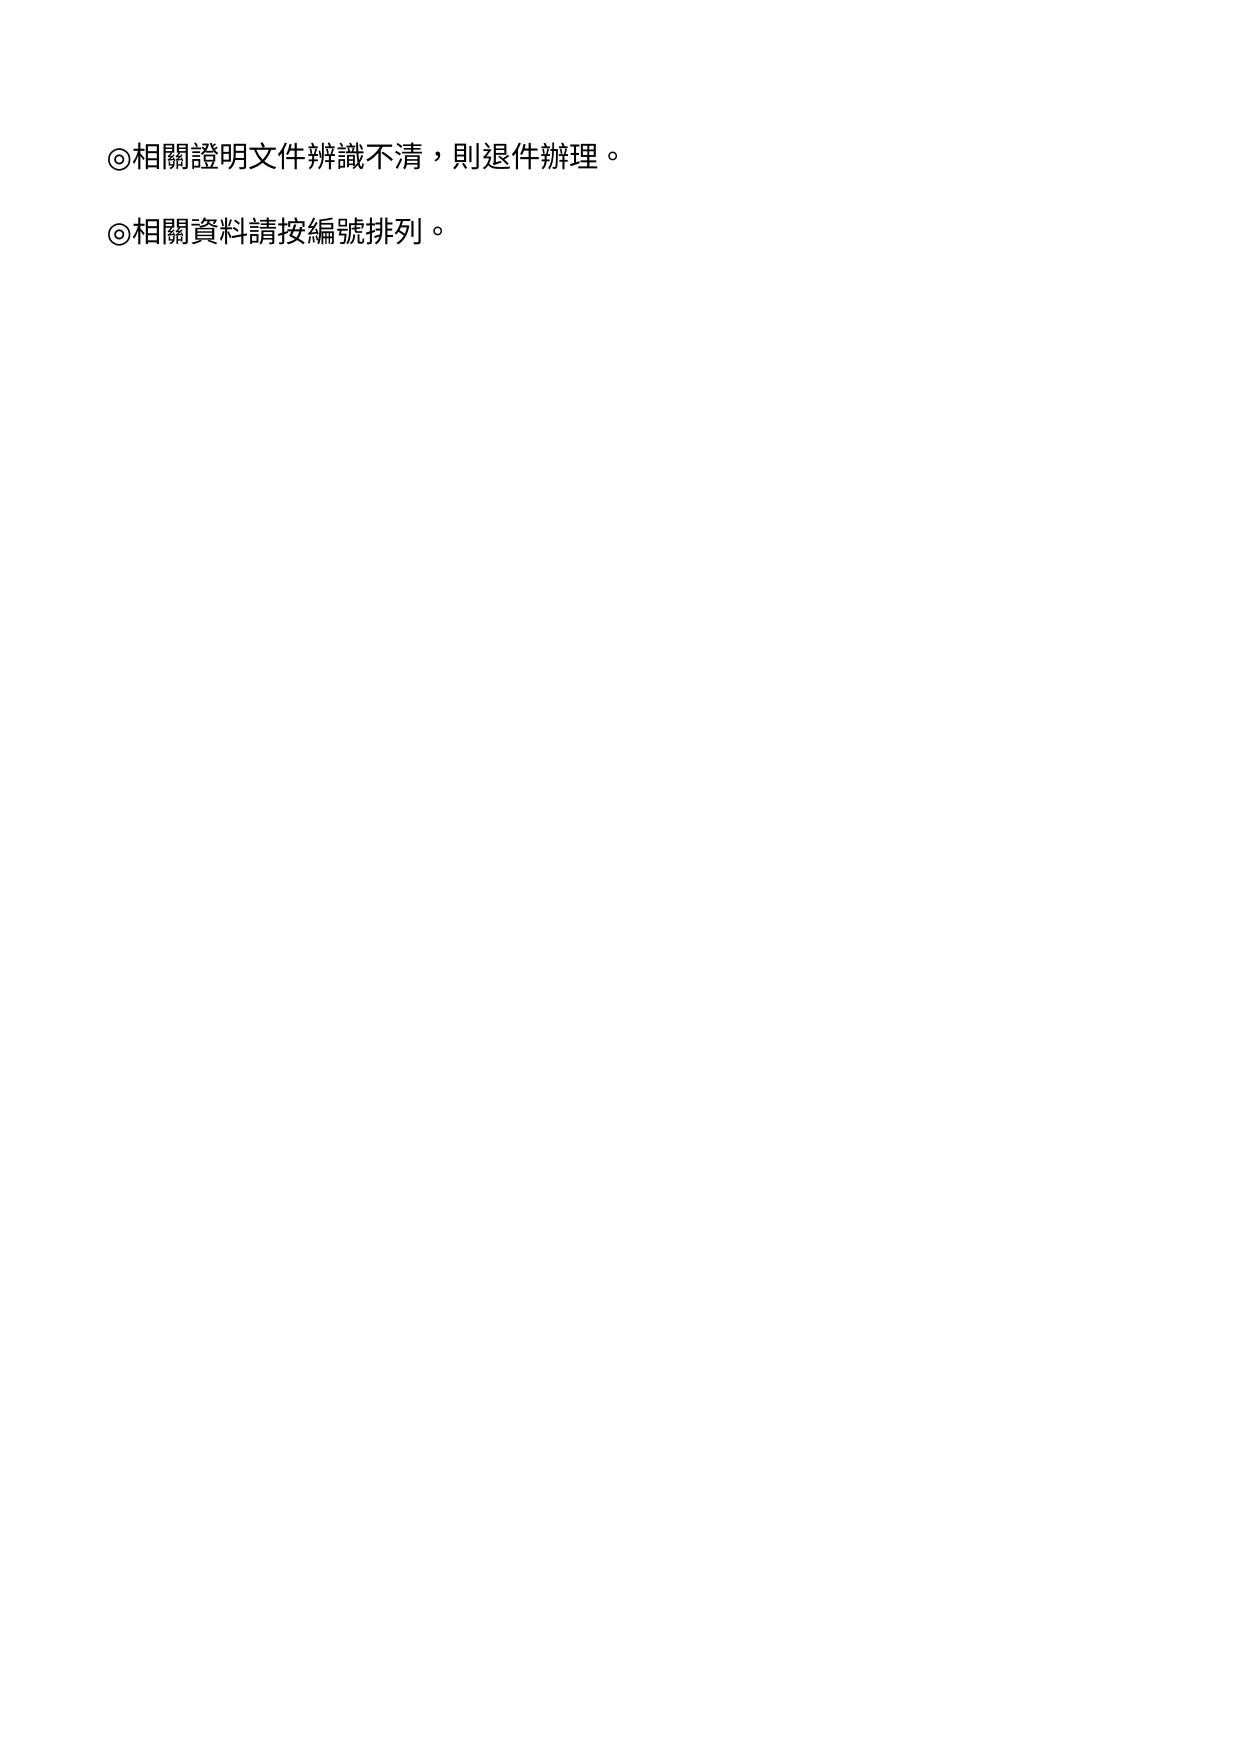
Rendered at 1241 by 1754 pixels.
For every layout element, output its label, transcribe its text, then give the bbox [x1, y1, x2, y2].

text ◎相關資料請按編號排列。 [106, 192, 1134, 267]
text ◎相關證明文件辨識不清，則退件辦理。 [106, 117, 1134, 192]
